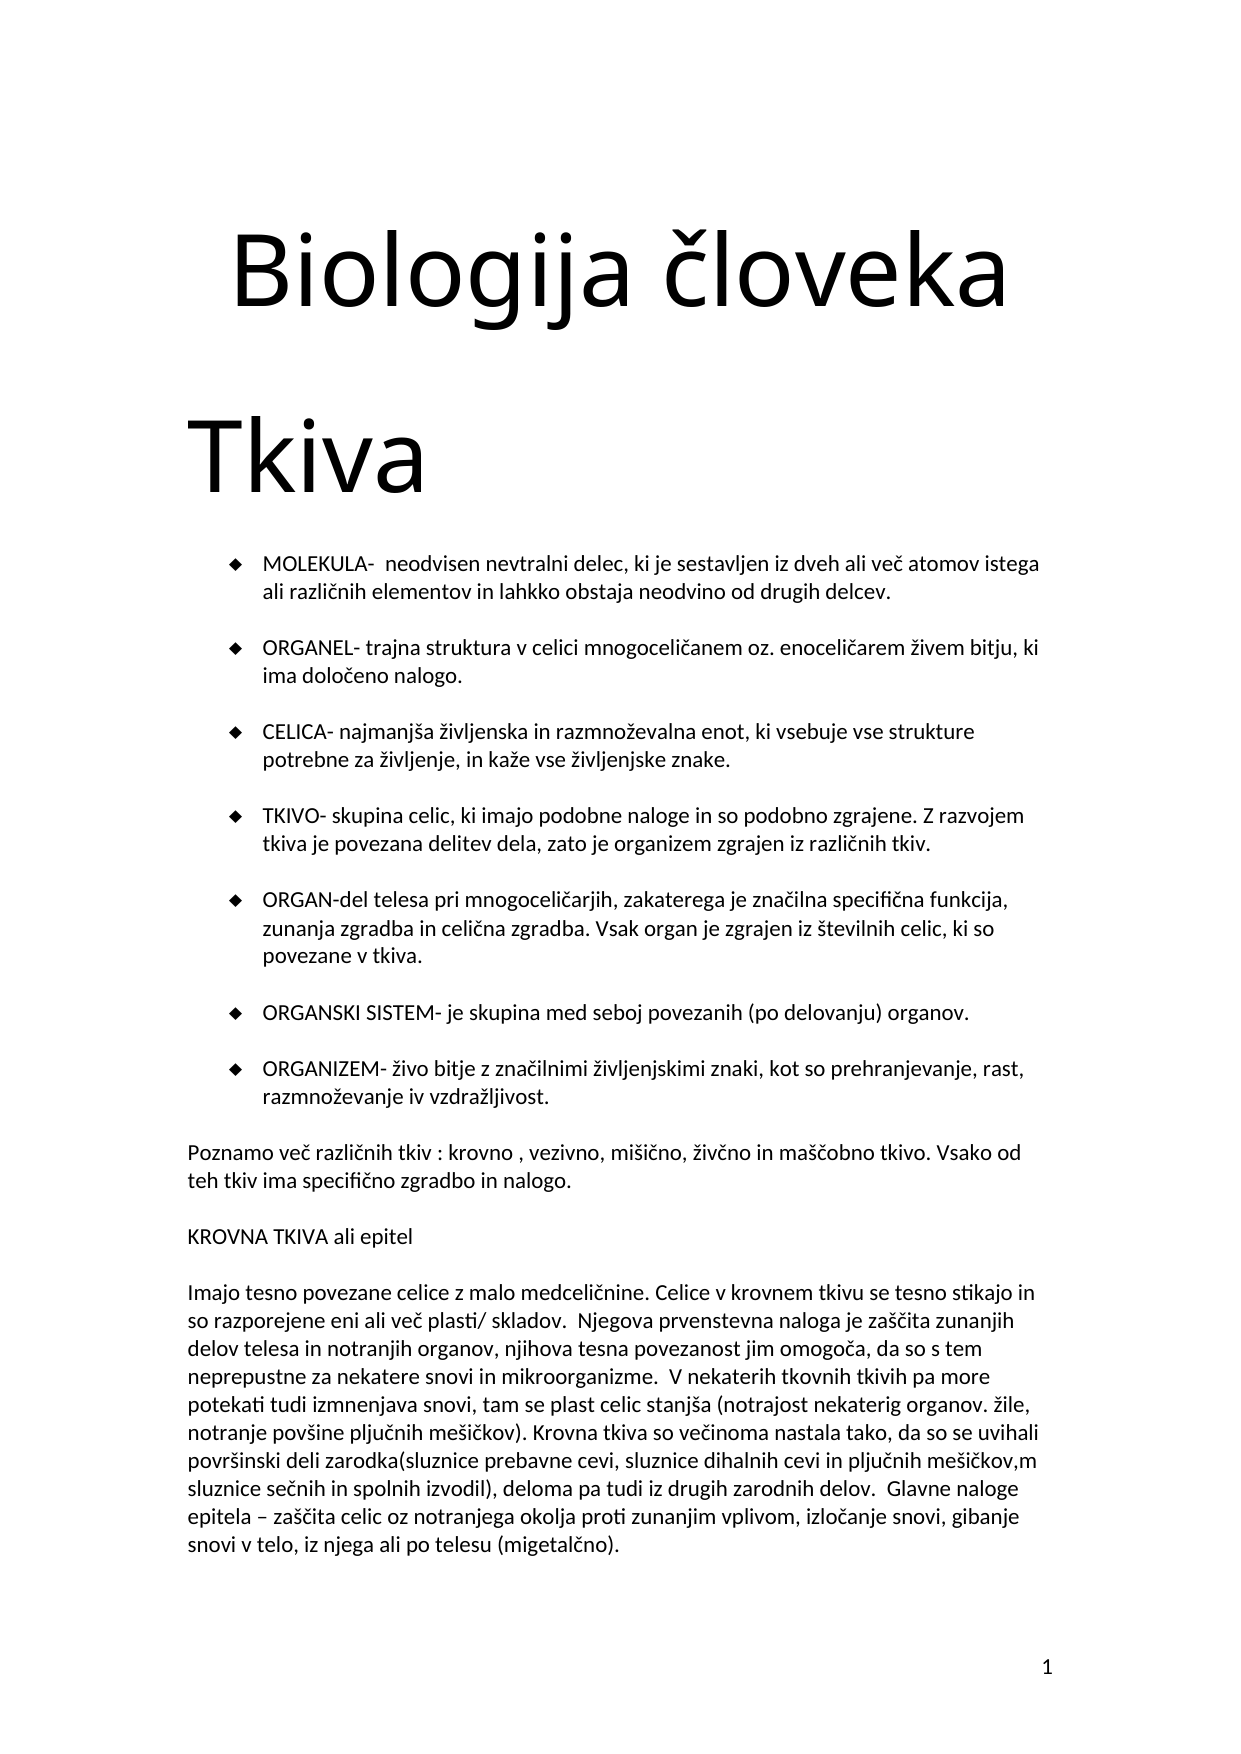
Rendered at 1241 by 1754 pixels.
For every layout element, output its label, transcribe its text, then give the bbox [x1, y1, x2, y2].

subtitle Tkiva [187, 385, 1053, 521]
list TKIVO- skupina celic, ki imajo podobne naloge in so podobno zgrajene. Z razvojem tkiva je povezana delitev dela, zato je organizem zgrajen iz različnih tkiv. [229, 802, 1053, 858]
list ORGANSKI SISTEM- je skupina med seboj povezanih (po delovanju) organov. [229, 998, 1053, 1026]
subtitle Biologija človeka [187, 200, 1053, 336]
text KROVNA TKIVA ali epitel [187, 1222, 1053, 1250]
list ORGAN-del telesa pri mnogoceličarjih, zakaterega je značilna specifična funkcija, zunanja zgradba in celična zgradba. Vsak organ je zgrajen iz številnih celic, ki so povezane v tkiva. [229, 886, 1053, 970]
list ORGANIZEM- živo bitje z značilnimi življenjskimi znaki, kot so prehranjevanje, rast, razmnoževanje iv vzdražljivost. [229, 1054, 1053, 1110]
text Imajo tesno povezane celice z malo medceličnine. Celice v krovnem tkivu se tesno stikajo in so razporejene eni ali več plasti/ skladov. Njegova prvenstevna naloga je zaščita zunanjih delov telesa in notranjih organov, njihova tesna povezanost jim omogoča, da so s tem neprepustne za nekatere snovi in mikroorganizme. V nekaterih tkovnih tkivih pa more potekati tudi izmnenjava snovi, tam se plast celic stanjša (notrajost nekaterig organov. žile, notranje povšine pljučnih mešičkov). Krovna tkiva so večinoma nastala tako, da so se uvihali površinski deli zarodka(sluznice prebavne cevi, sluznice dihalnih cevi in pljučnih mešičkov,m sluznice sečnih in spolnih izvodil), deloma pa tudi iz drugih zarodnih delov. Glavne naloge epitela – zaščita celic oz notranjega okolja proti zunanjim vplivom, izločanje snovi, gibanje snovi v telo, iz njega ali po telesu (migetalčno). [187, 1278, 1053, 1558]
list CELICA- najmanjša življenska in razmnoževalna enot, ki vsebuje vse strukture potrebne za življenje, in kaže vse življenjske znake. [229, 717, 1053, 773]
list MOLEKULA- neodvisen nevtralni delec, ki je sestavljen iz dveh ali več atomov istega ali različnih elementov in lahkko obstaja neodvino od drugih delcev. [229, 549, 1053, 605]
text Poznamo več različnih tkiv : krovno , vezivno, mišično, živčno in maščobno tkivo. Vsako od teh tkiv ima specifično zgradbo in nalogo. [187, 1138, 1053, 1194]
list ORGANEL- trajna struktura v celici mnogoceličanem oz. enoceličarem živem bitju, ki ima določeno nalogo. [229, 633, 1053, 689]
